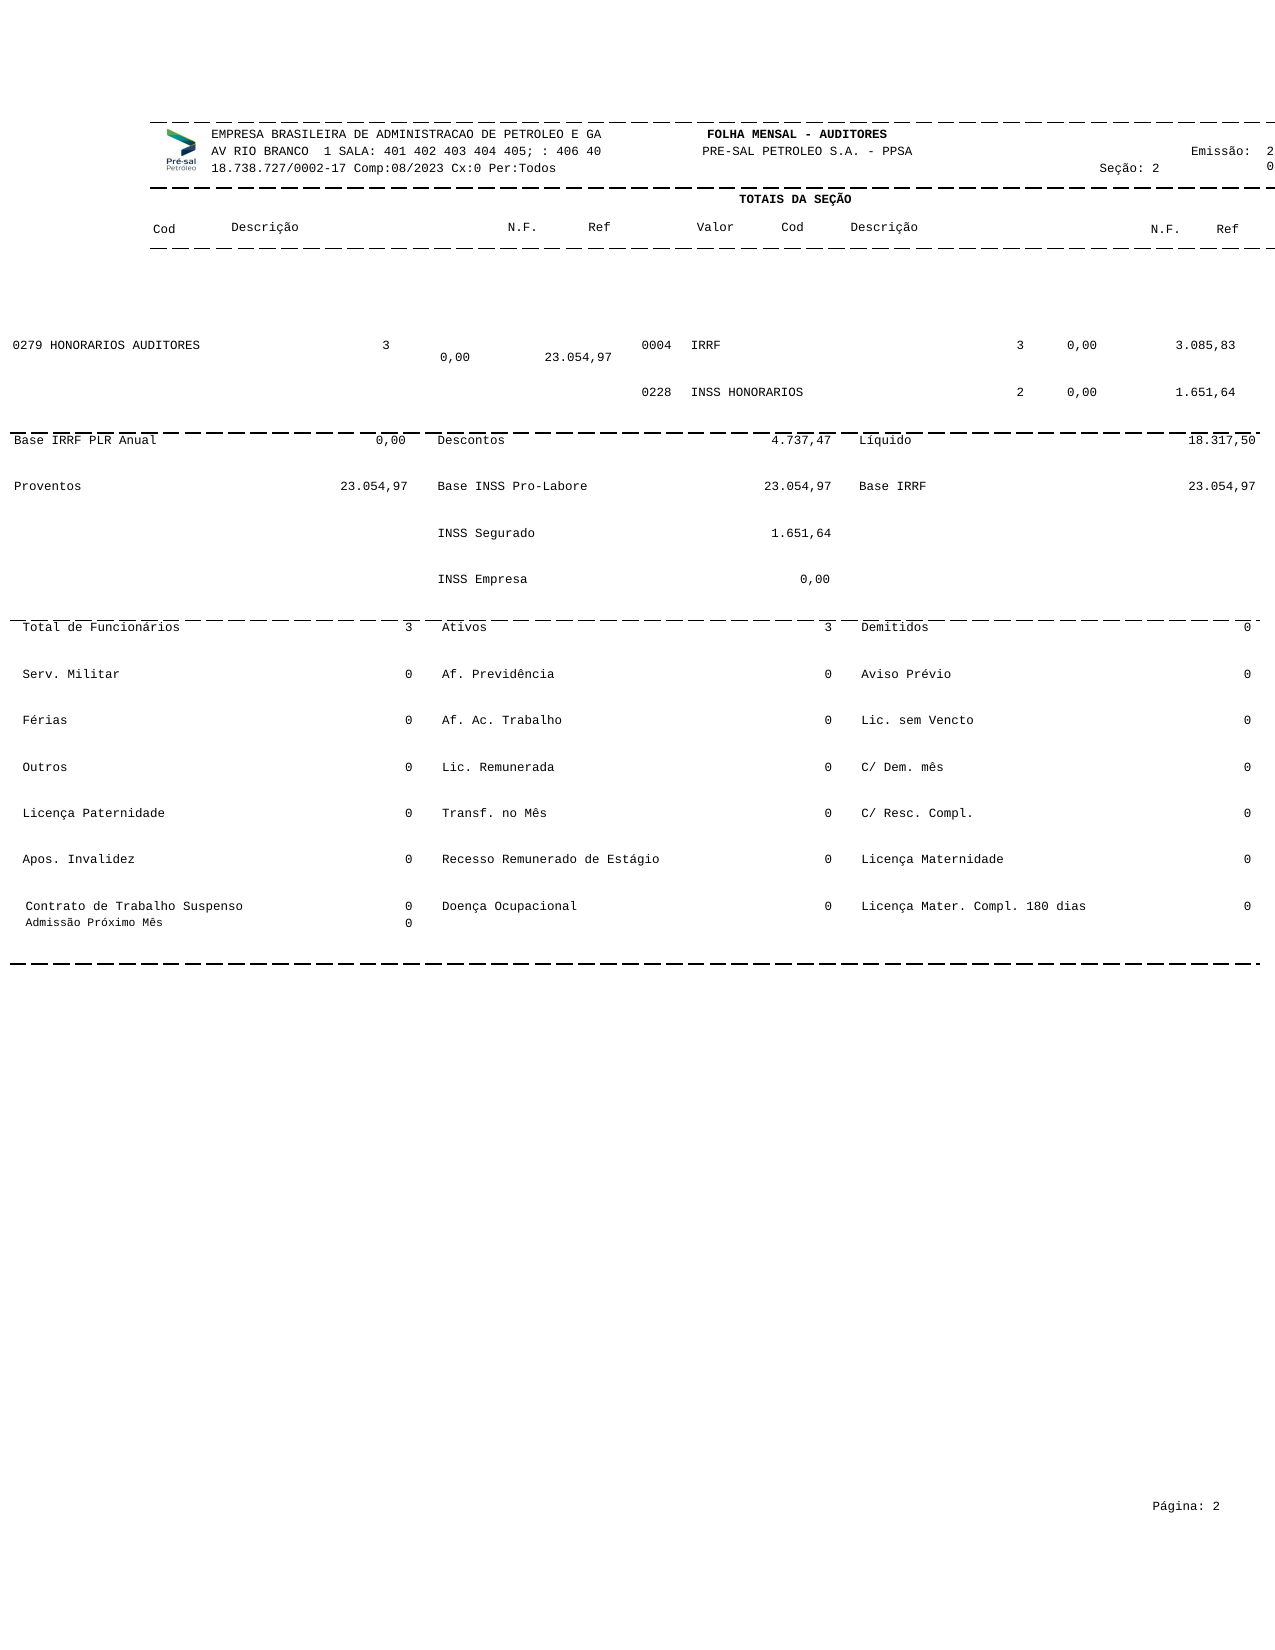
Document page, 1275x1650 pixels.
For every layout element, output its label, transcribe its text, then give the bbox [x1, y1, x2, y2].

table_header IRRF [691, 339, 859, 386]
table_cell Apos. Invalidez [10, 854, 340, 900]
table_cell [1175, 527, 1259, 573]
table_header [150, 122, 211, 187]
table_cell [691, 917, 859, 963]
table_cell 0 [691, 854, 859, 900]
table_cell Af. Ac. Trabalho [438, 714, 641, 761]
table_cell [859, 527, 1016, 573]
table_cell [340, 527, 437, 573]
table_header [859, 339, 1016, 386]
table_cell Líquido [859, 432, 1016, 480]
table_cell Ativos [438, 620, 641, 668]
table_cell 23.054,97 [691, 480, 859, 527]
table_cell Licença Mater. Compl. 180 dias [859, 900, 1175, 917]
table_cell [1067, 761, 1175, 807]
table_cell Transf. no Mês [438, 807, 641, 853]
table_header FOLHA MENSAL - AUDITORES PRE-SAL PETROLEO S.A. - PPSA [697, 122, 1099, 187]
table_cell [641, 432, 691, 480]
table_cell 0 [1175, 714, 1259, 761]
table_cell 0 [1175, 900, 1259, 917]
table_cell 0 [1175, 761, 1259, 807]
table_header 0,00 [1067, 339, 1175, 386]
table_cell [641, 761, 691, 807]
table_cell [438, 917, 691, 963]
table_cell 0 [1175, 668, 1259, 714]
table_cell [1067, 714, 1175, 761]
table_cell [641, 620, 691, 668]
table_cell Férias [10, 714, 340, 761]
table_cell 0 [691, 714, 859, 761]
table_cell Proventos [10, 480, 340, 527]
table_cell Licença Paternidade [10, 807, 340, 853]
table_cell Descrição N.F. Ref [211, 187, 697, 248]
table_cell [1067, 527, 1175, 573]
table_cell 0 [340, 854, 437, 900]
table_cell 0 [340, 761, 437, 807]
table_cell [10, 386, 340, 432]
table_cell [641, 480, 691, 527]
table_cell [859, 573, 1016, 619]
table_cell [859, 386, 1016, 432]
table_cell INSS HONORARIOS [691, 386, 859, 432]
table_cell 3 [691, 620, 859, 668]
table_cell [1067, 854, 1175, 900]
table_cell 18.317,50 [1175, 432, 1259, 480]
table_header Emissão: [1191, 122, 1266, 187]
table_cell 1.651,64 [1175, 386, 1259, 432]
table_cell [1067, 668, 1175, 714]
table_cell [641, 668, 691, 714]
table_cell [1067, 807, 1175, 853]
table_header 0004 [641, 339, 691, 386]
table_cell [641, 573, 691, 619]
table_cell INSS Segurado [438, 527, 641, 573]
table_cell Lic. Remunerada [438, 761, 641, 807]
table_cell 4.737,47 [691, 432, 859, 480]
table_cell 0 [1175, 807, 1259, 853]
table_cell [340, 573, 437, 619]
table_cell Demitidos [859, 620, 1016, 668]
table_cell 0 [1175, 620, 1259, 668]
table_cell Lic. sem Vencto [859, 714, 1016, 761]
table_cell [641, 807, 691, 853]
table_cell Base INSS Pro-Labore [438, 480, 641, 527]
table_header Seção: 2 [1099, 122, 1191, 187]
table_cell Outros [10, 761, 340, 807]
table_cell Ref [1191, 187, 1266, 248]
table_cell 23.054,97 [340, 480, 437, 527]
table_cell 0 [340, 807, 437, 853]
table_cell C/ Resc. Compl. [859, 807, 1016, 853]
table_cell [10, 573, 340, 619]
table_cell N.F. [1099, 187, 1191, 248]
table_header 0279 HONORARIOS AUDITORES [10, 339, 340, 386]
table_cell Doença Ocupacional [438, 900, 691, 917]
table_cell Descontos [438, 432, 641, 480]
table_cell Cod [150, 187, 211, 248]
table_cell 0 [340, 917, 437, 963]
table_cell Aviso Prévio [859, 668, 1016, 714]
table_cell TOTAIS DA SEÇÃO Valor Cod Descrição [697, 187, 1099, 248]
table_cell [1175, 917, 1259, 963]
table_cell [10, 527, 340, 573]
table_cell Af. Previdência [438, 668, 641, 714]
table_cell Admissão Próximo Mês [10, 917, 340, 963]
table_header EMPRESA BRASILEIRA DE ADMINISTRACAO DE PETROLEO E GA AV RIO BRANCO 1 SALA: 401 402 403 404 405; : 406 40 18.738.727/0002-17 Comp:08/2023 Cx:0 Per:Todos [211, 122, 697, 187]
table_cell [1067, 432, 1175, 480]
table_cell [1067, 480, 1175, 527]
table_cell 0,00 [340, 432, 437, 480]
table_cell [1016, 714, 1067, 761]
table_cell [438, 386, 641, 432]
table_cell [1016, 668, 1067, 714]
table_cell [1016, 807, 1067, 853]
table_cell [1016, 620, 1067, 668]
table_cell 0 [691, 761, 859, 807]
table_cell Total de Funcionários [10, 620, 340, 668]
table_cell INSS Empresa [438, 573, 641, 619]
table_cell 0,00 [691, 573, 859, 619]
table_header 3 [340, 339, 437, 386]
table_cell 2 [1016, 386, 1067, 432]
table_cell 0228 [641, 386, 691, 432]
table_cell 0 [691, 807, 859, 853]
table_cell [641, 714, 691, 761]
table_cell 1.651,64 [691, 527, 859, 573]
table_header 3 [1016, 339, 1067, 386]
table_cell Base IRRF PLR Anual [10, 432, 340, 480]
table_cell [1016, 854, 1067, 900]
table_cell C/ Dem. mês [859, 761, 1016, 807]
table_cell [641, 527, 691, 573]
table_cell 0 [691, 668, 859, 714]
table_cell Base IRRF [859, 480, 1016, 527]
table_cell [1016, 573, 1067, 619]
table_cell 0,00 [1067, 386, 1175, 432]
table_cell Serv. Militar [10, 668, 340, 714]
table_cell [1016, 480, 1067, 527]
table_cell 23.054,97 [1175, 480, 1259, 527]
table_cell [340, 386, 437, 432]
table_cell [1067, 573, 1175, 619]
table_cell 0 [340, 900, 437, 917]
table_cell [1016, 761, 1067, 807]
table_cell 0 [691, 900, 859, 917]
table_cell Contrato de Trabalho Suspenso [10, 900, 340, 917]
table_cell Valor [1266, 189, 1275, 248]
table_cell Licença Maternidade [859, 854, 1016, 900]
table_cell [1016, 527, 1067, 573]
table_cell [1067, 620, 1175, 668]
table_cell 3 [340, 620, 437, 668]
table_cell [859, 917, 1175, 963]
table_cell 0 [340, 668, 437, 714]
table_header 3.085,83 [1175, 339, 1259, 386]
table_header 0,00 23.054,97 [438, 339, 641, 386]
table_cell Recesso Remunerado de Estágio [438, 854, 691, 900]
table_cell 0 [1175, 854, 1259, 900]
table_cell [1016, 432, 1067, 480]
table_cell 0 [340, 714, 437, 761]
table_cell [1175, 573, 1259, 619]
